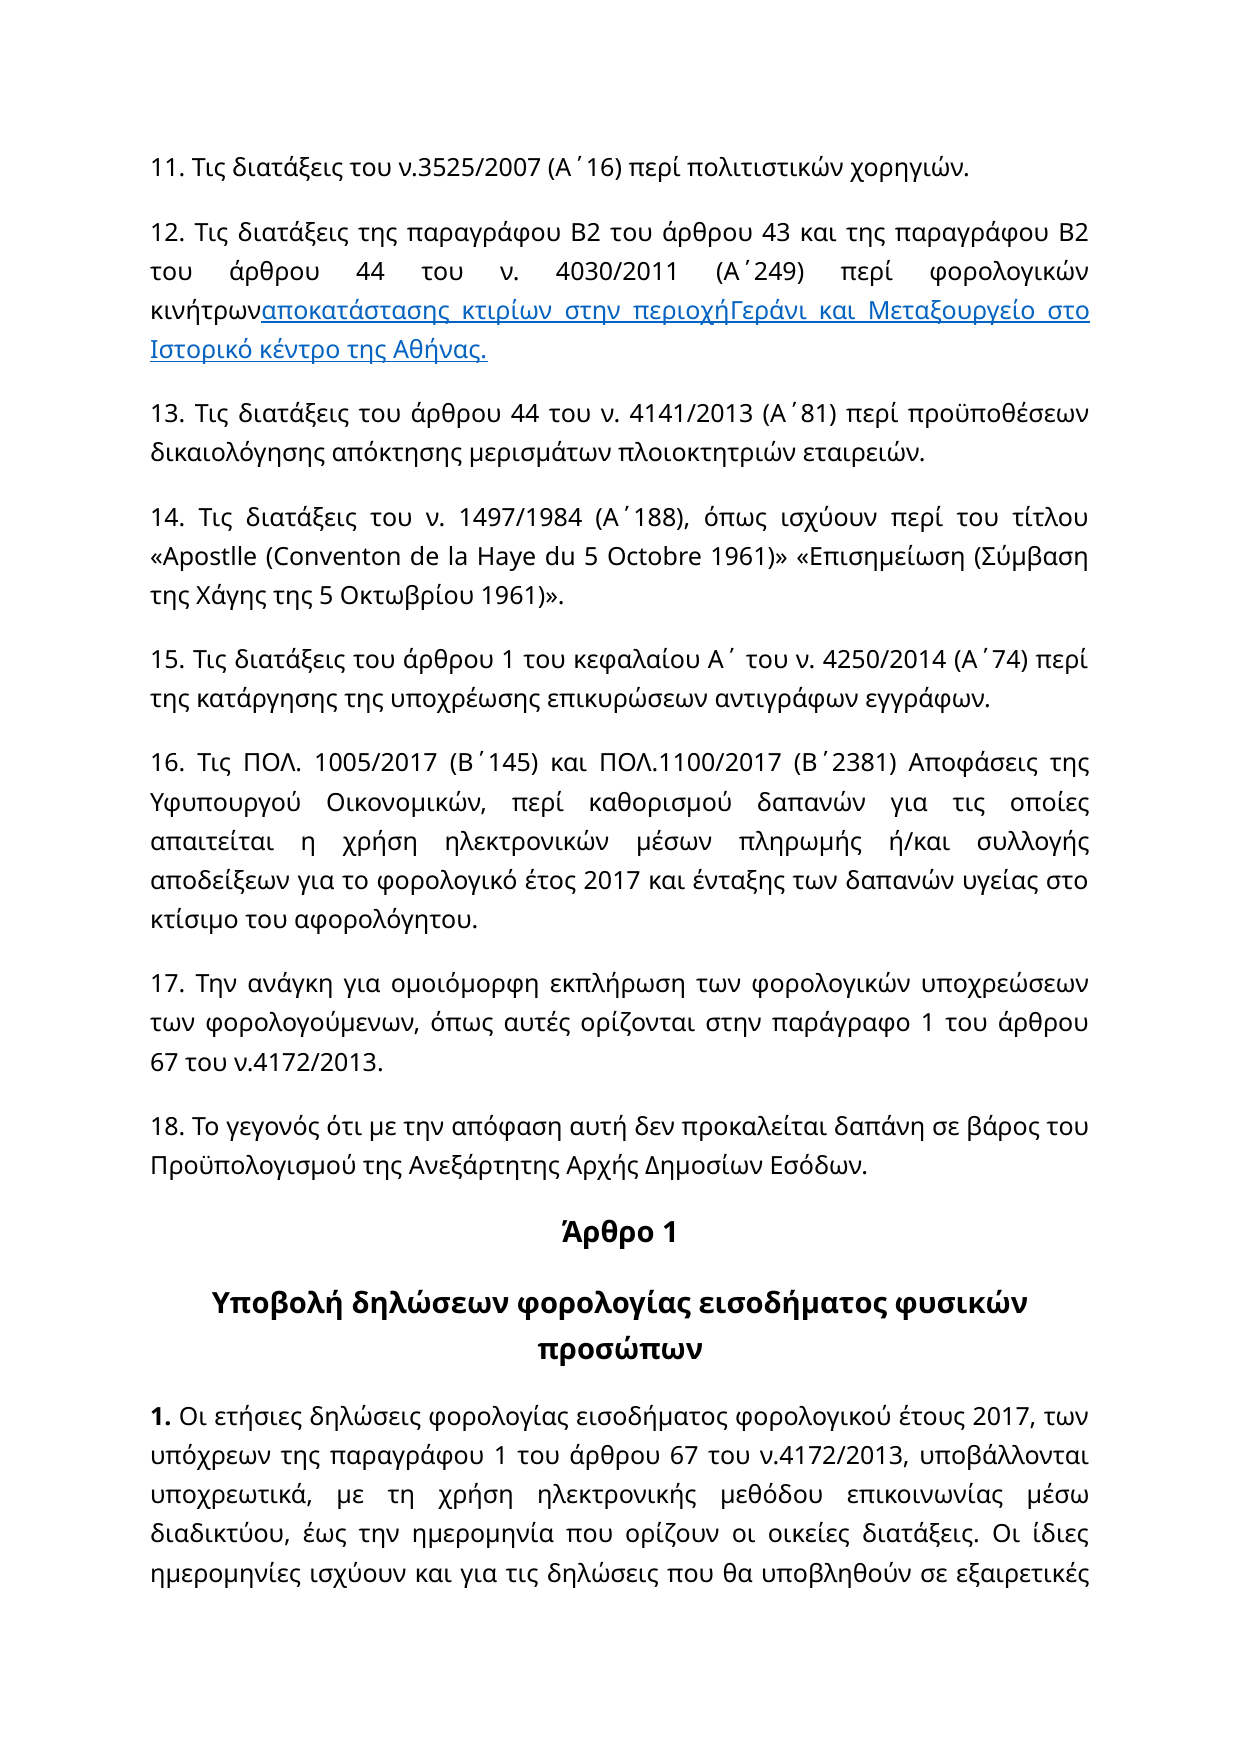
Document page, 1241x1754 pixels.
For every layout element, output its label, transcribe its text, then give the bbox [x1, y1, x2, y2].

text 13. Τις διατάξεις του άρθρου 44 του ν. 4141/2013 (Α΄81) περί προϋποθέσεων δικαιολόγησης απόκτησης μερισμάτων πλοιοκτητριών εταιρειών. [150, 396, 1090, 469]
text 11. Τις διατάξεις του ν.3525/2007 (Α΄16) περί πολιτιστικών χορηγιών. [150, 150, 1090, 184]
text 18. Το γεγονός ότι με την απόφαση αυτή δεν προκαλείται δαπάνη σε βάρος του Προϋπολογισμού της Ανεξάρτητης Αρχής Δημοσίων Εσόδων. [150, 1108, 1090, 1182]
text 12. Τις διατάξεις της παραγράφου Β2 του άρθρου 43 και της παραγράφου Β2 του άρθρου 44 του ν. 4030/2011 (Α΄249) περί φορολογικών κινήτρωναποκατάστασης κτιρίων στην περιοχήΓεράνι και Μεταξουργείο στο Ιστορικό κέντρο της Αθήνας. [150, 214, 1090, 366]
text 16. Τις ΠΟΛ. 1005/2017 (Β΄145) και ΠΟΛ.1100/2017 (Β΄2381) Αποφάσεις της Υφυπουργού Οικονομικών, περί καθορισμού δαπανών για τις οποίες απαιτείται η χρήση ηλεκτρονικών μέσων πληρωμής ή/και συλλογής αποδείξεων για το φορολογικό έτος 2017 και ένταξης των δαπανών υγείας στο κτίσιμο του αφορολόγητου. [150, 745, 1090, 936]
subtitle Άρθρο 1 [150, 1212, 1090, 1251]
text 1. Οι ετήσιες δηλώσεις φορολογίας εισοδήματος φορολογικού έτους 2017, των υπόχρεων της παραγράφου 1 του άρθρου 67 του ν.4172/2013, υποβάλλονται υποχρεωτικά, με τη χρήση ηλεκτρονικής μεθόδου επικοινωνίας μέσω διαδικτύου, έως την ημερομηνία που ορίζουν οι οικείες διατάξεις. Οι ίδιες ημερομηνίες ισχύουν και για τις δηλώσεις που θα υποβληθούν σε εξαιρετικές [150, 1398, 1090, 1589]
subtitle Υποβολή δηλώσεων φορολογίας εισοδήματος φυσικών προσώπων [150, 1282, 1090, 1368]
text 14. Τις διατάξεις του ν. 1497/1984 (Α΄188), όπως ισχύουν περί του τίτλου «Apostlle (Conventon de la Haye du 5 Octobre 1961)» «Επισημείωση (Σύμβαση της Χάγης της 5 Οκτωβρίου 1961)». [150, 499, 1090, 612]
text 17. Την ανάγκη για ομοιόμορφη εκπλήρωση των φορολογικών υποχρεώσεων των φορολογούμενων, όπως αυτές ορίζονται στην παράγραφο 1 του άρθρου 67 του ν.4172/2013. [150, 966, 1090, 1078]
text 15. Τις διατάξεις του άρθρου 1 του κεφαλαίου Α΄ του ν. 4250/2014 (Α΄74) περί της κατάργησης της υποχρέωσης επικυρώσεων αντιγράφων εγγράφων. [150, 642, 1090, 715]
